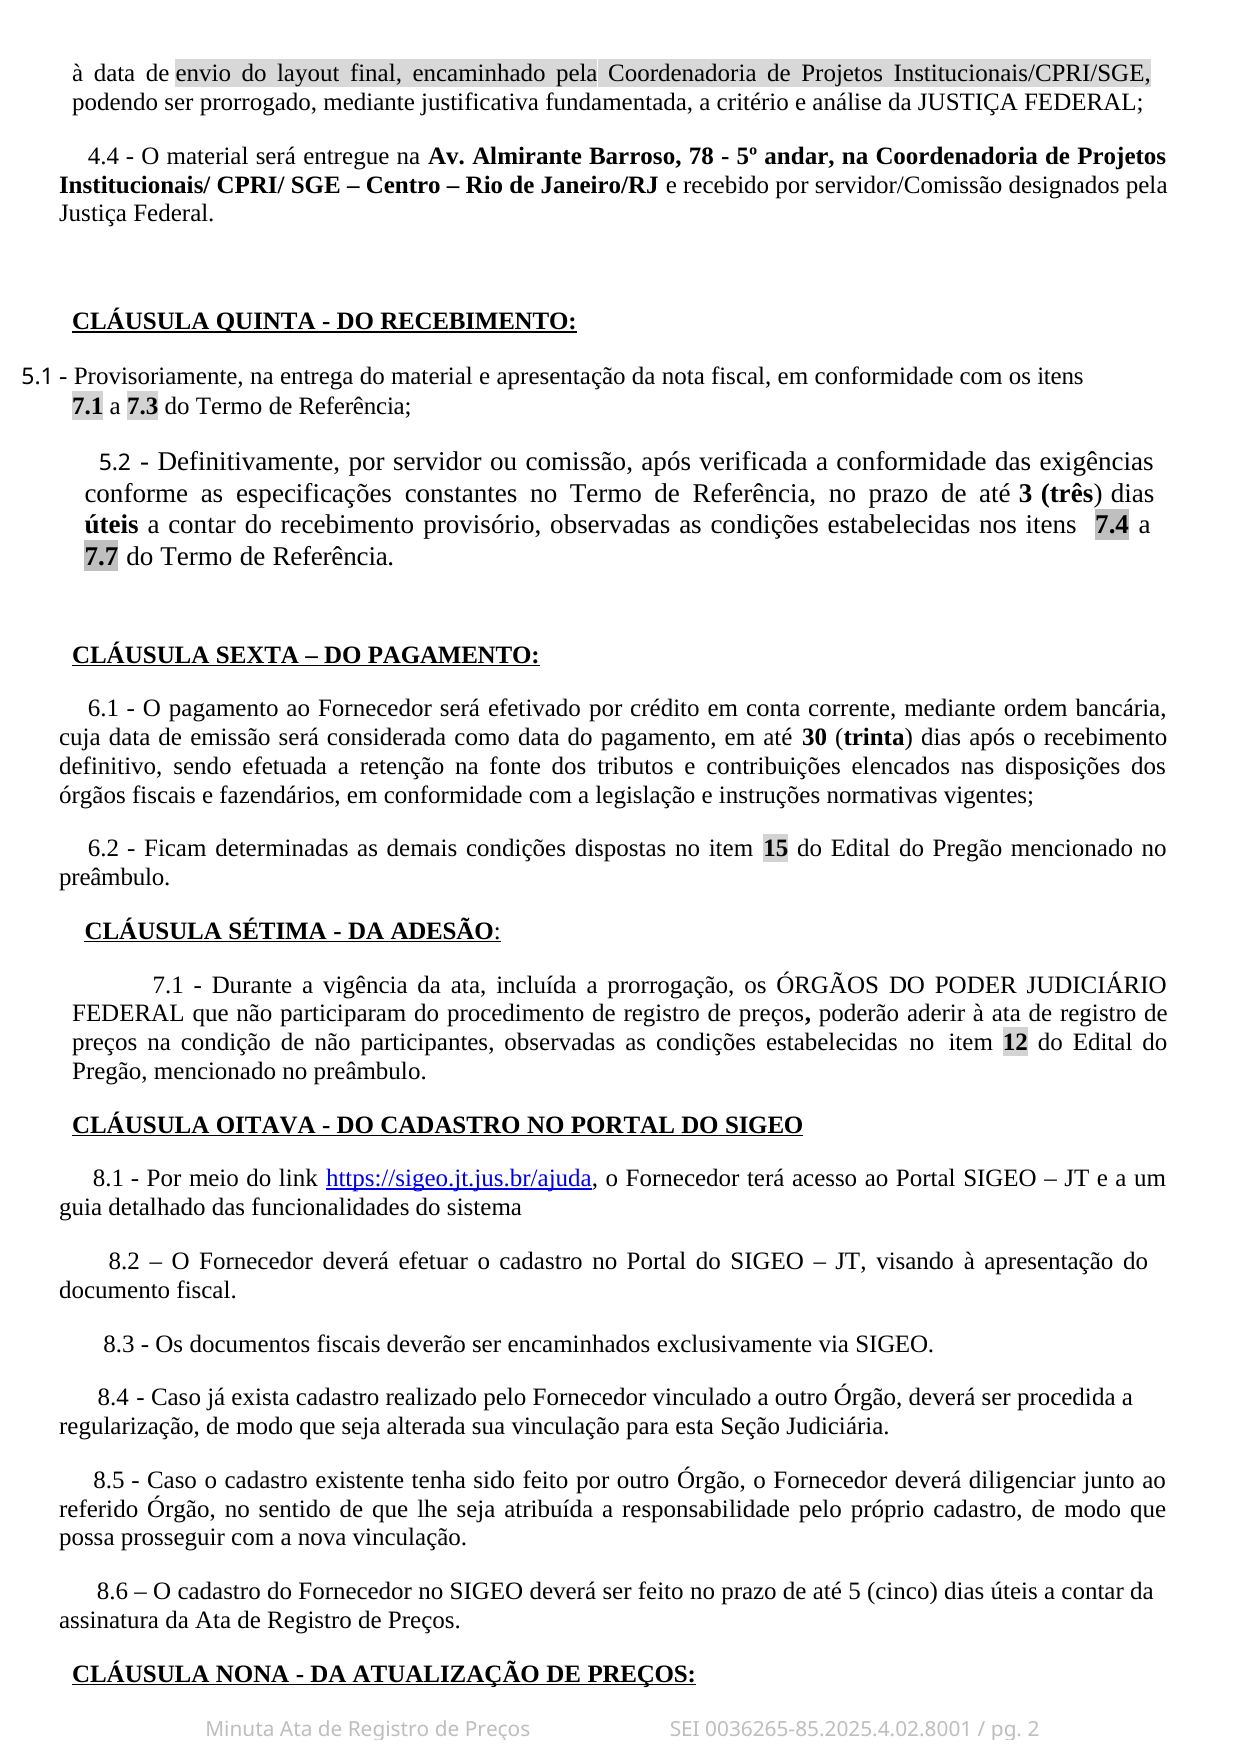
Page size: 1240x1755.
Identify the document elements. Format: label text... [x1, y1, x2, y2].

text à data de envio do layout final, encaminhado pela Coordenadoria de Projetos Institucionais/CPRI/SGE, podendo ser prorrogado, mediante justificativa fundamentada, a critério e análise da JUSTIÇA FEDERAL; [72, 58, 1181, 116]
subtitle CLÁUSULA SÉTIMA - DA ADESÃO: [84, 916, 1181, 945]
text 7.7 do Termo de Referência. [84, 540, 1181, 571]
list - Provisoriamente, na entrega do material e apresentação da nota fiscal, em conformidade com os itens [21, 360, 1181, 391]
subtitle CLÁUSULA NONA - DA ATUALIZAÇÃO DE PREÇOS: [72, 1659, 1181, 1687]
text 7.1 - Durante a vigência da ata, incluída a prorrogação, os ÓRGÃOS DO PODER JUDICIÁRIO FEDERAL que não participaram do procedimento de registro de preços, poderão aderir à ata de registro de preços na condição de não participantes, observadas as condições estabelecidas no item 12 do Edital do Pregão, mencionado no preâmbulo. [72, 970, 1168, 1085]
subtitle CLÁUSULA SEXTA – DO PAGAMENTO: [72, 640, 1181, 668]
list - Caso já exista cadastro realizado pelo Fornecedor vinculado a outro Órgão, deverá ser procedida a regularização, de modo que seja alterada sua vinculação para esta Seção Judiciária. [59, 1382, 1168, 1440]
subtitle CLÁUSULA QUINTA - DO RECEBIMENTO: [72, 306, 1181, 335]
list – O Fornecedor deverá efetuar o cadastro no Portal do SIGEO – JT, visando à apresentação do documento fiscal. [59, 1246, 1166, 1304]
list - O material será entregue na Av. Almirante Barroso, 78 - 5º andar, na Coordenadoria de Projetos Institucionais/ CPRI/ SGE – Centro – Rio de Janeiro/RJ e recebido por servidor/Comissão designados pela Justiça Federal. [59, 141, 1168, 227]
list – O cadastro do Fornecedor no SIGEO deverá ser feito no prazo de até 5 (cinco) dias úteis a contar da assinatura da Ata de Registro de Preços. [59, 1576, 1167, 1634]
list - Ficam determinadas as demais condições dispostas no item 15 do Edital do Pregão mencionado no preâmbulo. [59, 833, 1167, 891]
text 7.1 a 7.3 do Termo de Referência; [72, 391, 1181, 420]
list - Definitivamente, por servidor ou comissão, após verificada a conformidade das exigências conforme as especificações constantes no Termo de Referência, no prazo de até 3 (três) dias úteis a contar do recebimento provisório, observadas as condições estabelecidas nos itens 7.4 a [84, 445, 1155, 540]
list - Por meio do link https://sigeo.jt.jus.br/ajuda, o Fornecedor terá acesso ao Portal SIGEO – JT e a um guia detalhado das funcionalidades do sistema [59, 1163, 1167, 1221]
subtitle CLÁUSULA OITAVA - DO CADASTRO NO PORTAL DO SIGEO [72, 1110, 1181, 1138]
list - O pagamento ao Fornecedor será efetivado por crédito em conta corrente, mediante ordem bancária, cuja data de emissão será considerada como data do pagamento, em até 30 (trinta) dias após o recebimento definitivo, sendo efetuada a retenção na fonte dos tributos e contribuições elencados nas disposições dos órgãos fiscais e fazendários, em conformidade com a legislação e instruções normativas vigentes; [59, 693, 1167, 808]
list - Caso o cadastro existente tenha sido feito por outro Órgão, o Fornecedor deverá diligenciar junto ao referido Órgão, no sentido de que lhe seja atribuída a responsabilidade pelo próprio cadastro, de modo que possa prosseguir com a nova vinculação. [59, 1465, 1168, 1551]
list - Os documentos fiscais deverão ser encaminhados exclusivamente via SIGEO. [103, 1329, 1181, 1357]
